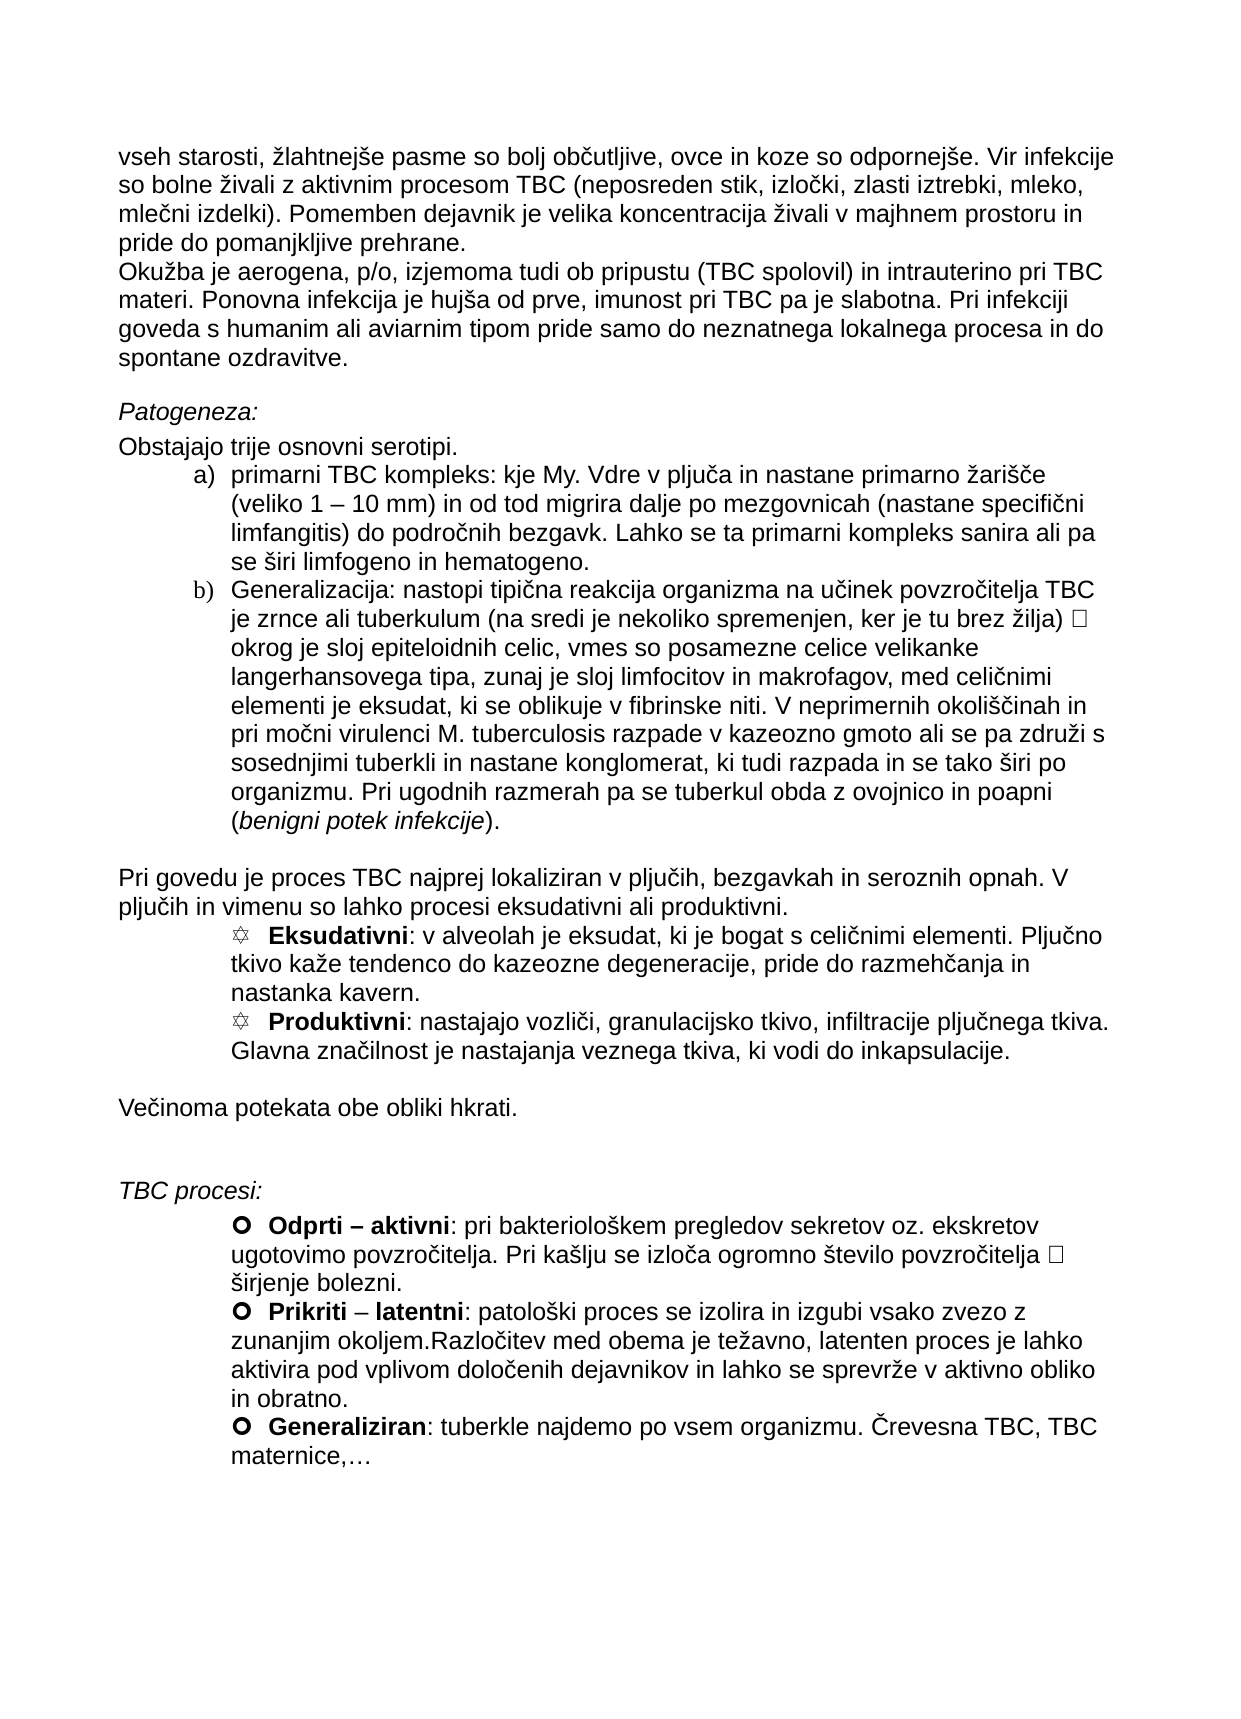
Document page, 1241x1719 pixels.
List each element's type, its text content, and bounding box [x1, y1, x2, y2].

text Okužba je aerogena, p/o, izjemoma tudi ob pripustu (TBC spolovil) in intrauterino pri TBC materi. Ponovna infekcija je hujša od prve, imunost pri TBC pa je slabotna. Pri infekciji goveda s humanim ali aviarnim tipom pride samo do neznatnega lokalnega procesa in do spontane ozdravitve. [118, 257, 1122, 372]
text Obstajajo trije osnovni serotipi. [118, 432, 1122, 461]
list primarni TBC kompleks: kje My. Vdre v pljuča in nastane primarno žarišče (veliko 1 – 10 mm) in od tod migrira dalje po mezgovnicah (nastane specifični limfangitis) do področnih bezgavk. Lahko se ta primarni kompleks sanira ali pa se širi limfogeno in hematogeno. [193, 461, 1122, 576]
list Produktivni: nastajajo vozliči, granulacijsko tkivo, infiltracije pljučnega tkiva. Glavna značilnost je nastajanja veznega tkiva, ki vodi do inkapsulacije. [231, 1007, 1122, 1064]
text Večinoma potekata obe obliki hkrati. [118, 1093, 1122, 1122]
subtitle Patogeneza: [118, 397, 1122, 426]
text Pri govedu je proces TBC najprej lokaliziran v pljučih, bezgavkah in seroznih opnah. V pljučih in vimenu so lahko procesi eksudativni ali produktivni. [118, 863, 1122, 921]
list Odprti – aktivni: pri bakteriološkem pregledov sekretov oz. ekskretov ugotovimo povzročitelja. Pri kašlju se izloča ogromno število povzročitelja  širjenje bolezni. [231, 1211, 1122, 1297]
list Generaliziran: tuberkle najdemo po vsem organizmu. Črevesna TBC, TBC maternice,… [231, 1412, 1122, 1470]
list Generalizacija: nastopi tipična reakcija organizma na učinek povzročitelja TBC je zrnce ali tuberkulum (na sredi je nekoliko spremenjen, ker je tu brez žilja)  okrog je sloj epiteloidnih celic, vmes so posamezne celice velikanke langerhansovega tipa, zunaj je sloj limfocitov in makrofagov, med celičnimi elementi je eksudat, ki se oblikuje v fibrinske niti. V neprimernih okoliščinah in pri močni virulenci M. tuberculosis razpade v kazeozno gmoto ali se pa združi s sosednjimi tuberkli in nastane konglomerat, ki tudi razpada in se tako širi po organizmu. Pri ugodnih razmerah pa se tuberkul obda z ovojnico in poapni (benigni potek infekcije). [193, 576, 1122, 834]
text vseh starosti, žlahtnejše pasme so bolj občutljive, ovce in koze so odpornejše. Vir infekcije so bolne živali z aktivnim procesom TBC (neposreden stik, izločki, zlasti iztrebki, mleko, mlečni izdelki). Pomemben dejavnik je velika koncentracija živali v majhnem prostoru in pride do pomanjkljive prehrane. [118, 142, 1122, 257]
list Eksudativni: v alveolah je eksudat, ki je bogat s celičnimi elementi. Pljučno tkivo kaže tendenco do kazeozne degeneracije, pride do razmehčanja in nastanka kavern. [231, 921, 1122, 1007]
list Prikriti – latentni: patološki proces se izolira in izgubi vsako zvezo z zunanjim okoljem.Razločitev med obema je težavno, latenten proces je lahko aktivira pod vplivom določenih dejavnikov in lahko se sprevrže v aktivno obliko in obratno. [231, 1297, 1122, 1412]
subtitle TBC procesi: [118, 1176, 1122, 1204]
